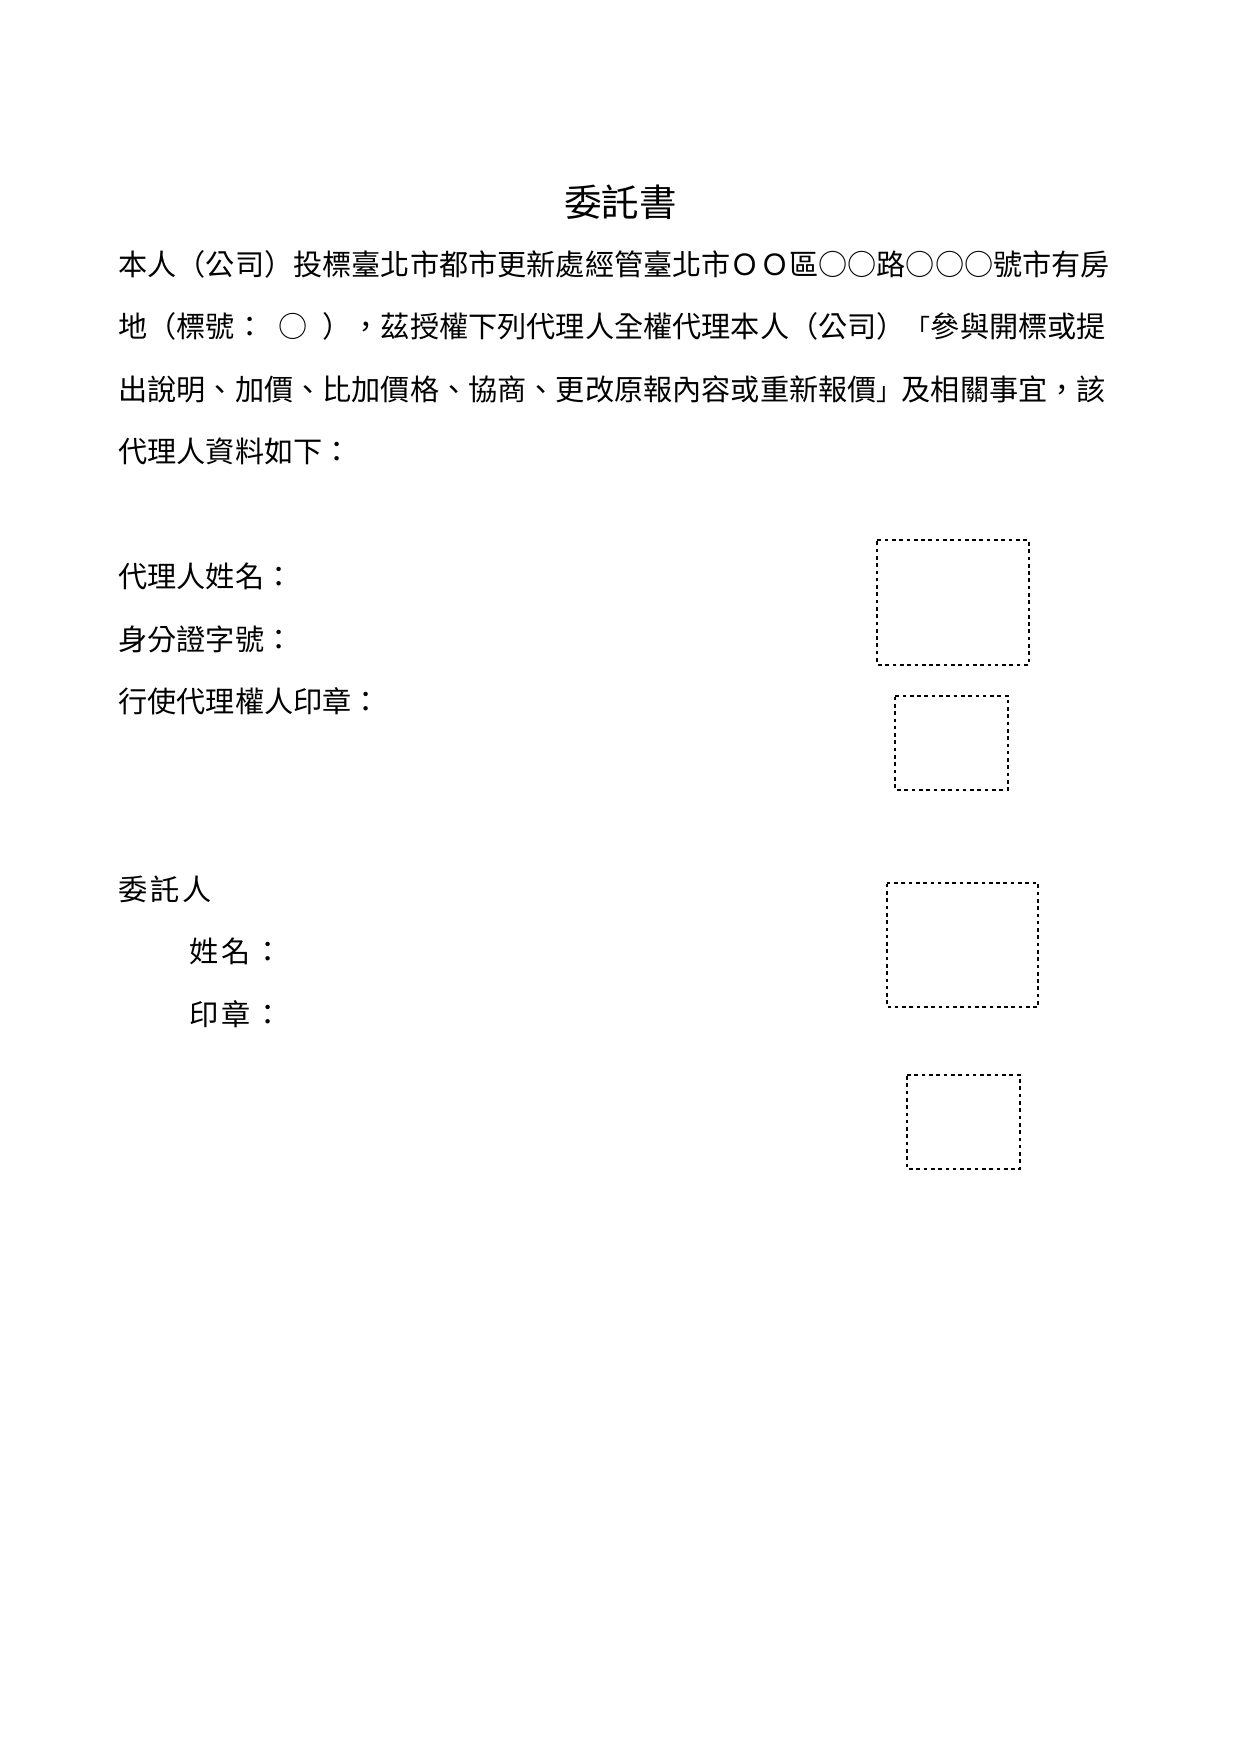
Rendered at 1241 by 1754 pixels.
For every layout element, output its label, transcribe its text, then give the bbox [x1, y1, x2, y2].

text 姓名： [118, 908, 887, 971]
text 委託人 [118, 846, 1122, 908]
text 委託書 [118, 158, 1122, 221]
text [1029, 596, 1122, 658]
text 身分證字號： [118, 596, 877, 658]
text 行使代理權人印章： [118, 658, 1122, 721]
text 印章： [118, 971, 1122, 1033]
text 代理人姓名： [118, 533, 1122, 596]
text 本人（公司）投標臺北市都市更新處經管臺北市ＯＯ區○○路○○○號市有房地（標號： ○ ），茲授權下列代理人全權代理本人（公司）「參與開標或提出說明、加價、比加價格、協商、更改原報內容或重新報價」及相關事宜，該代理人資料如下： [118, 221, 1122, 471]
text [1038, 908, 1122, 971]
